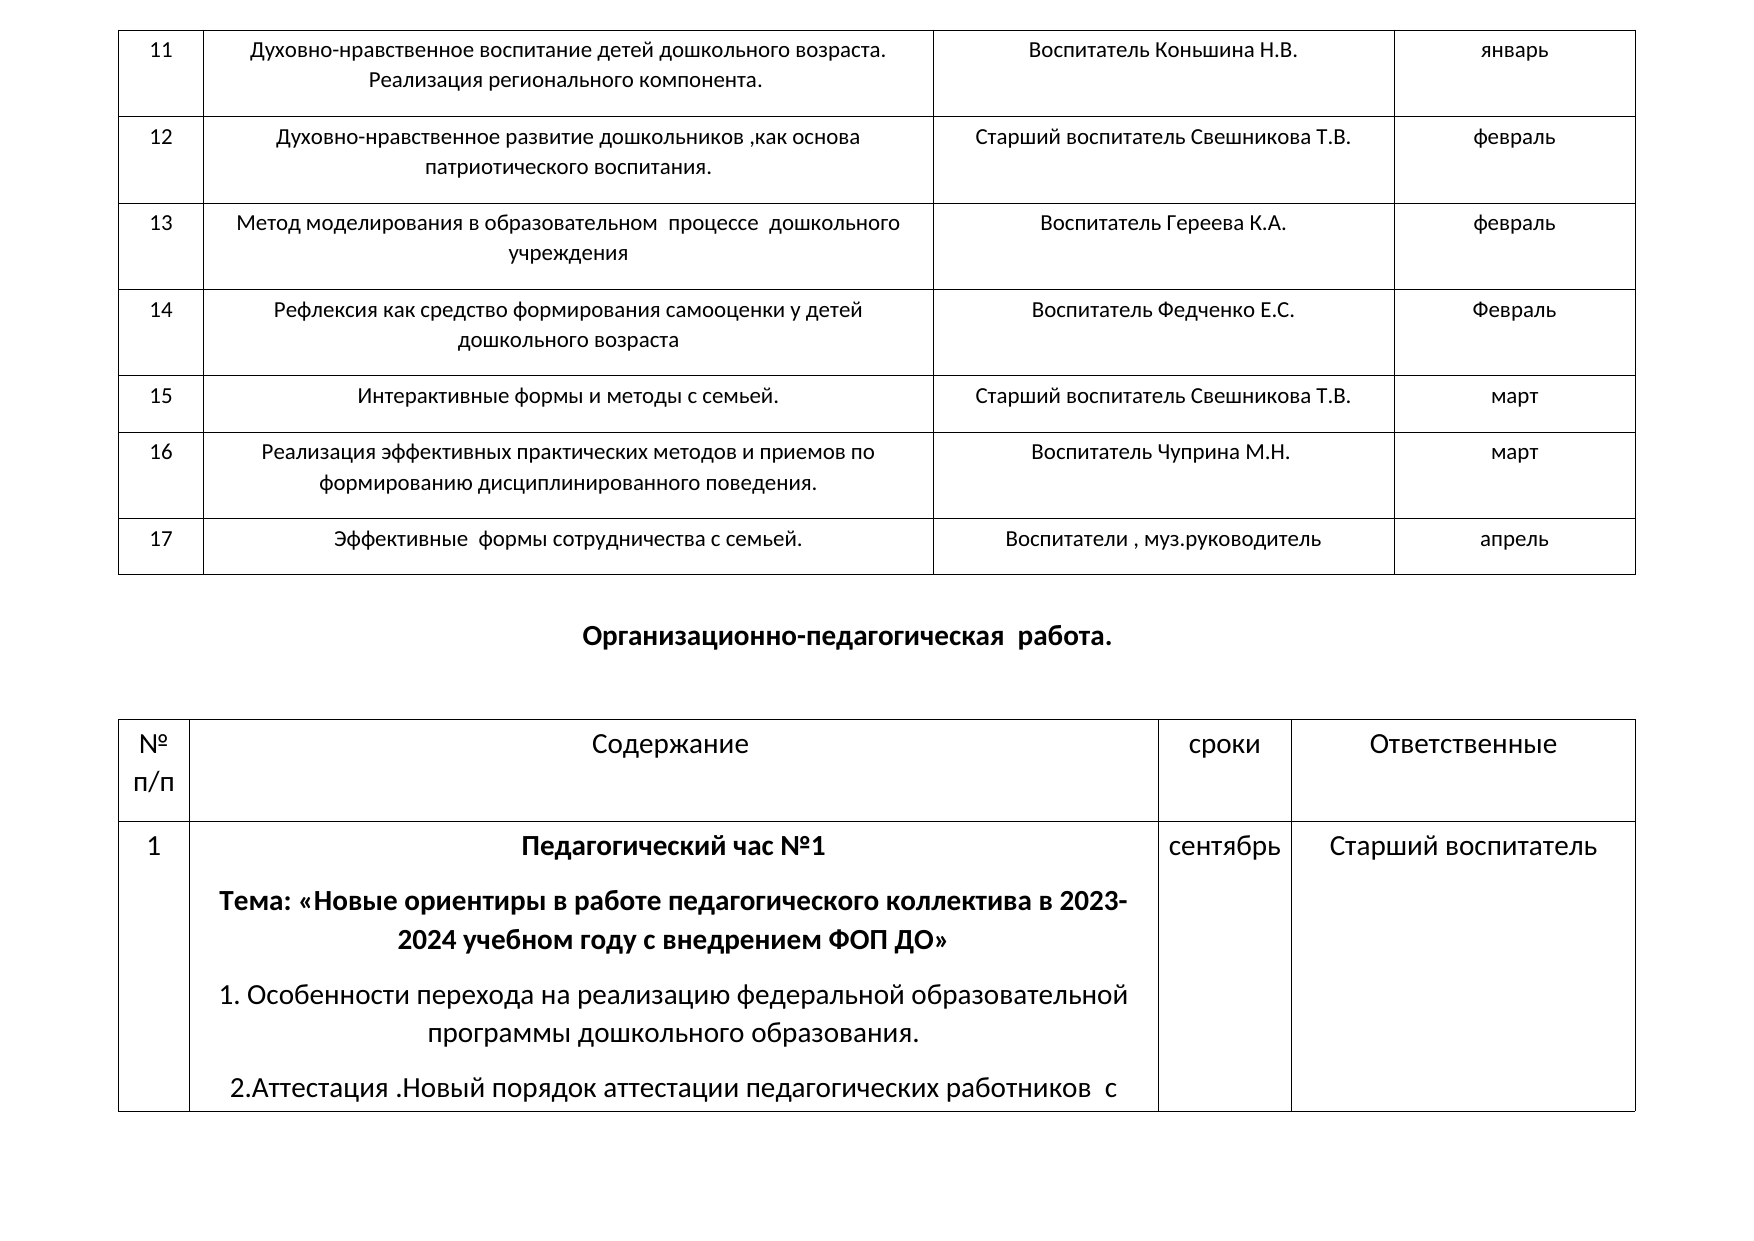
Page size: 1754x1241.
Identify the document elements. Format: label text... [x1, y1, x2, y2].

table_cell Эффективные формы сотрудничества с семьей. [204, 519, 933, 574]
table_cell Реализация эффективных практических методов и приемов по формированию дисциплинированного поведения. [204, 433, 933, 518]
table_cell Воспитатель Чуприна М.Н. [934, 433, 1394, 518]
table_cell 12 [119, 117, 203, 202]
table_cell февраль [1395, 204, 1635, 289]
table_cell Старший воспитатель Свешникова Т.В. [934, 117, 1394, 202]
table_cell 13 [119, 204, 203, 289]
table_cell Духовно-нравственное воспитание детей дошкольного возраста. Реализация регионального компонента. [204, 31, 933, 116]
table_cell Духовно-нравственное развитие дошкольников ,как основа патриотического воспитания. [204, 117, 933, 202]
table_cell Февраль [1395, 290, 1635, 375]
table_cell 14 [119, 290, 203, 375]
table_header № п/п [119, 720, 189, 821]
table_cell Воспитатель Федченко Е.С. [934, 290, 1394, 375]
table_cell Воспитатель Гереева К.А. [934, 204, 1394, 289]
table_cell 11 [119, 31, 203, 116]
table_cell 15 [119, 376, 203, 432]
text Организационно-педагогическая работа. [59, 617, 1636, 653]
table_cell Воспитатели , муз.руководитель [934, 519, 1394, 574]
table_cell Метод моделирования в образовательном процессе дошкольного учреждения [204, 204, 933, 289]
table_cell март [1395, 376, 1635, 432]
table_cell март [1395, 433, 1635, 518]
table_cell февраль [1395, 117, 1635, 202]
table_cell Интерактивные формы и методы с семьей. [204, 376, 933, 432]
table_cell апрель [1395, 519, 1635, 574]
table_cell январь [1395, 31, 1635, 116]
table_cell 1 [119, 822, 189, 1111]
table_header Ответственные [1292, 720, 1635, 821]
table_header сроки [1159, 720, 1291, 821]
table_cell Старший воспитатель Свешникова Т.В. [934, 376, 1394, 432]
table_cell 16 [119, 433, 203, 518]
table_cell 17 [119, 519, 203, 574]
table_cell Воспитатель Коньшина Н.В. [934, 31, 1394, 116]
table_cell Педагогический час №1 Тема: «Новые ориентиры в работе педагогического коллектива в 2023-2024 учебном году с внедрением ФОП ДО» 1. Особенности перехода на реализацию федеральной образовательной программы дошкольного образования. 2.Аттестация .Новый порядок аттестации педагогических работников с [190, 822, 1158, 1111]
table_cell сентябрь [1159, 822, 1291, 1111]
table_header Содержание [190, 720, 1158, 821]
table_cell Старший воспитатель [1292, 822, 1635, 1111]
table_cell Рефлексия как средство формирования самооценки у детей дошкольного возраста [204, 290, 933, 375]
